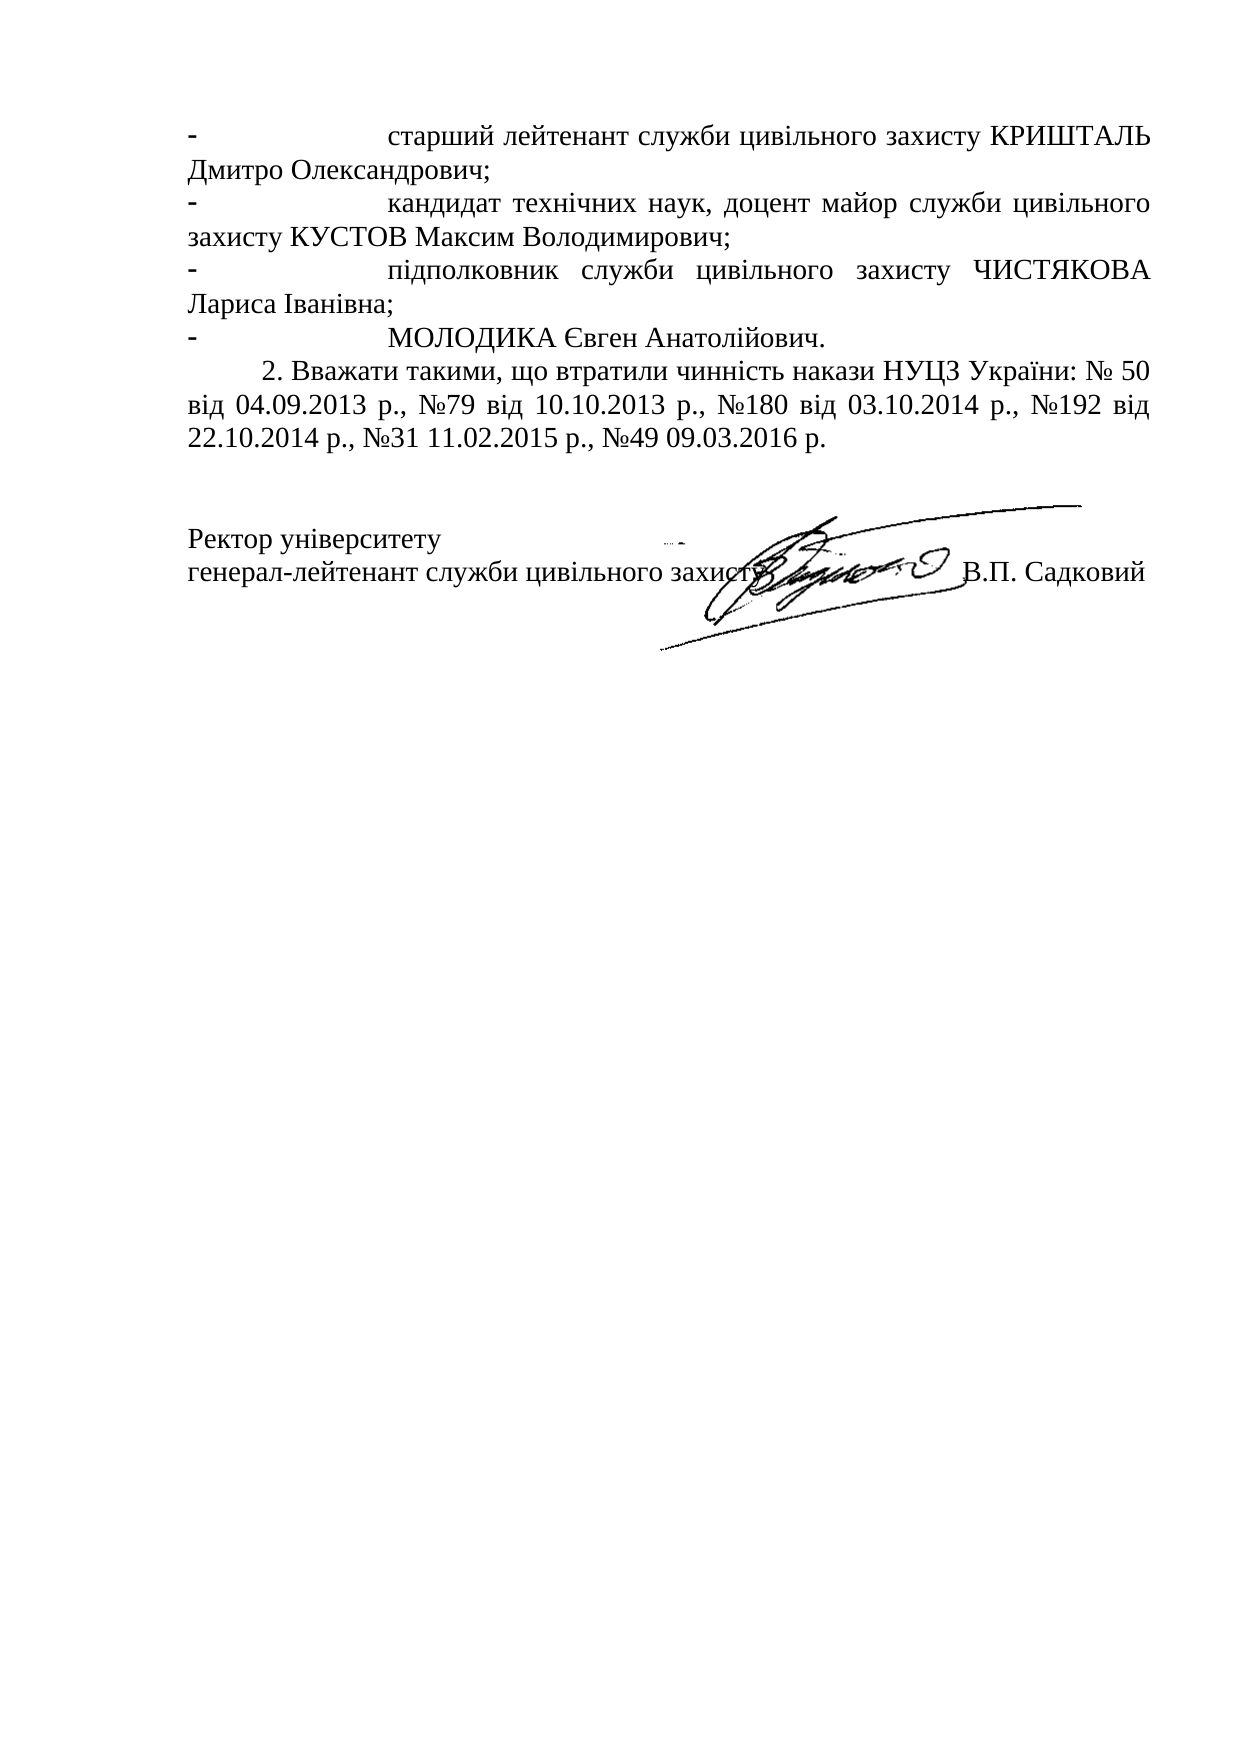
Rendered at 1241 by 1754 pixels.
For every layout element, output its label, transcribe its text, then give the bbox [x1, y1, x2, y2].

picture [652, 568, 659, 580]
text генерал-лейтенант служби цивільного захисту В.П. Садковий [1100, 554, 1152, 588]
list старший лейтенант служби цивільного захисту КРИШТАЛЬ Дмитро Олександрович; [187, 118, 1152, 185]
text [1100, 521, 1152, 554]
list підполковник служби цивільного захисту ЧИСТЯКОВА Лариса Іванівна; [187, 252, 1152, 320]
text 2. Вважати такими, що втратили чинність накази НУЦЗ України: № 50 від 04.09.2013 р., №79 від 10.10.2013 р., №180 від 03.10.2014 р., №192 від 22.10.2014 р., №31 11.02.2015 р., №49 09.03.2016 р. [187, 353, 1152, 454]
list кандидат технічних наук, доцент майор служби цивільного захисту КУСТОВ Максим Володимирович; [187, 185, 1152, 252]
list МОЛОДИКА Євген Анатолійович. [187, 320, 1152, 353]
text генерал-лейтенант служби цивільного захисту В.П. Садковий [187, 554, 651, 588]
text Ректор університету [187, 521, 651, 554]
picture [651, 473, 1100, 687]
